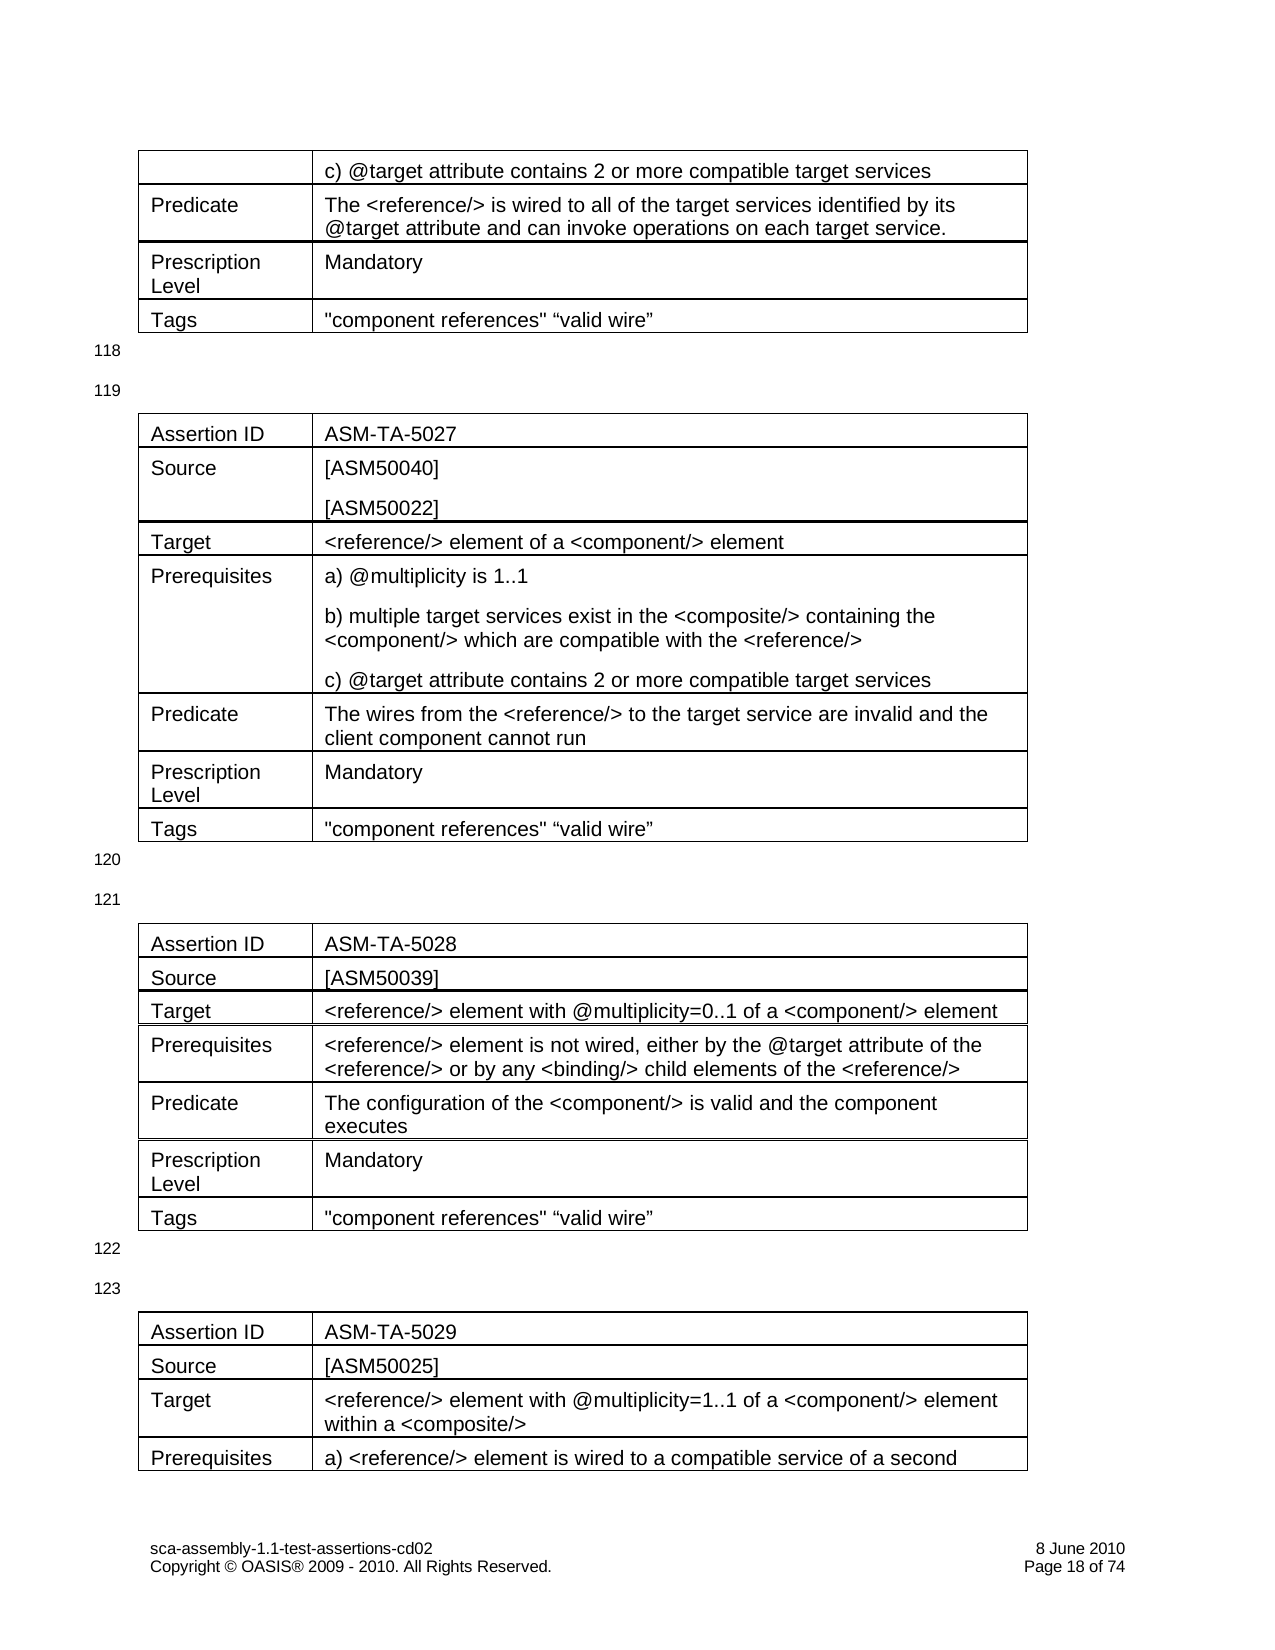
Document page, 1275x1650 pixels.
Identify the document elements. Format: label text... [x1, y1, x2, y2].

table_cell Predicate [139, 185, 312, 240]
table_cell <reference/> element with @multiplicity=1..1 of a <component/> element within a <composite/> [313, 1380, 1027, 1436]
table_cell Prescription Level [139, 752, 312, 807]
table_cell Tags [139, 809, 312, 841]
table_cell a) <reference/> element is wired to a compatible service of a second [313, 1438, 1027, 1470]
table_cell Mandatory [313, 1141, 1027, 1196]
table_header Assertion ID [139, 1313, 312, 1344]
table_cell Source [139, 958, 312, 989]
table_cell The configuration of the <component/> is valid and the component executes [313, 1083, 1027, 1138]
table_cell "component references" “valid wire” [313, 300, 1027, 332]
table_cell a) @multiplicity is 1..1 b) multiple target services exist in the <composite/> containing the <component/> which are compatible with the <reference/> c) @target attribute contains 2 or more compatible target services [313, 556, 1027, 692]
table_header ASM-TA-5029 [313, 1313, 1027, 1344]
table_cell Source [139, 1346, 312, 1378]
table_cell The wires from the <reference/> to the target service are invalid and the client component cannot run [313, 694, 1027, 750]
table_cell Predicate [139, 1083, 312, 1138]
table_header ASM-TA-5027 [313, 414, 1027, 446]
table_cell Tags [139, 1198, 312, 1230]
table_header Assertion ID [139, 924, 312, 956]
table_cell Prescription Level [139, 243, 312, 298]
table_cell Tags [139, 300, 312, 332]
table_cell c) @target attribute contains 2 or more compatible target services [313, 151, 1027, 183]
table_cell Source [139, 448, 312, 520]
table_cell "component references" “valid wire” [313, 809, 1027, 841]
table_cell [ASM50039] [313, 958, 1027, 989]
table_header Assertion ID [139, 414, 312, 446]
table_cell Prerequisites [139, 1438, 312, 1470]
table_cell Mandatory [313, 752, 1027, 807]
table_cell Target [139, 992, 312, 1023]
table_cell Prescription Level [139, 1141, 312, 1196]
table_cell Prerequisites [139, 556, 312, 692]
table_cell <reference/> element with @multiplicity=0..1 of a <component/> element [313, 992, 1027, 1023]
table_cell [ASM50040] [ASM50022] [313, 448, 1027, 520]
table_cell The <reference/> is wired to all of the target services identified by its @target attribute and can invoke operations on each target service. [313, 185, 1027, 240]
table_cell <reference/> element is not wired, either by the @target attribute of the <reference/> or by any <binding/> child elements of the <reference/> [313, 1026, 1027, 1081]
table_cell [ASM50025] [313, 1346, 1027, 1378]
table_header ASM-TA-5028 [313, 924, 1027, 956]
table_cell "component references" “valid wire” [313, 1198, 1027, 1230]
table_cell [139, 151, 312, 183]
table_cell Predicate [139, 694, 312, 750]
table_cell Target [139, 523, 312, 554]
table_cell Mandatory [313, 243, 1027, 298]
table_cell Target [139, 1380, 312, 1436]
table_cell <reference/> element of a <component/> element [313, 523, 1027, 554]
table_cell Prerequisites [139, 1026, 312, 1081]
